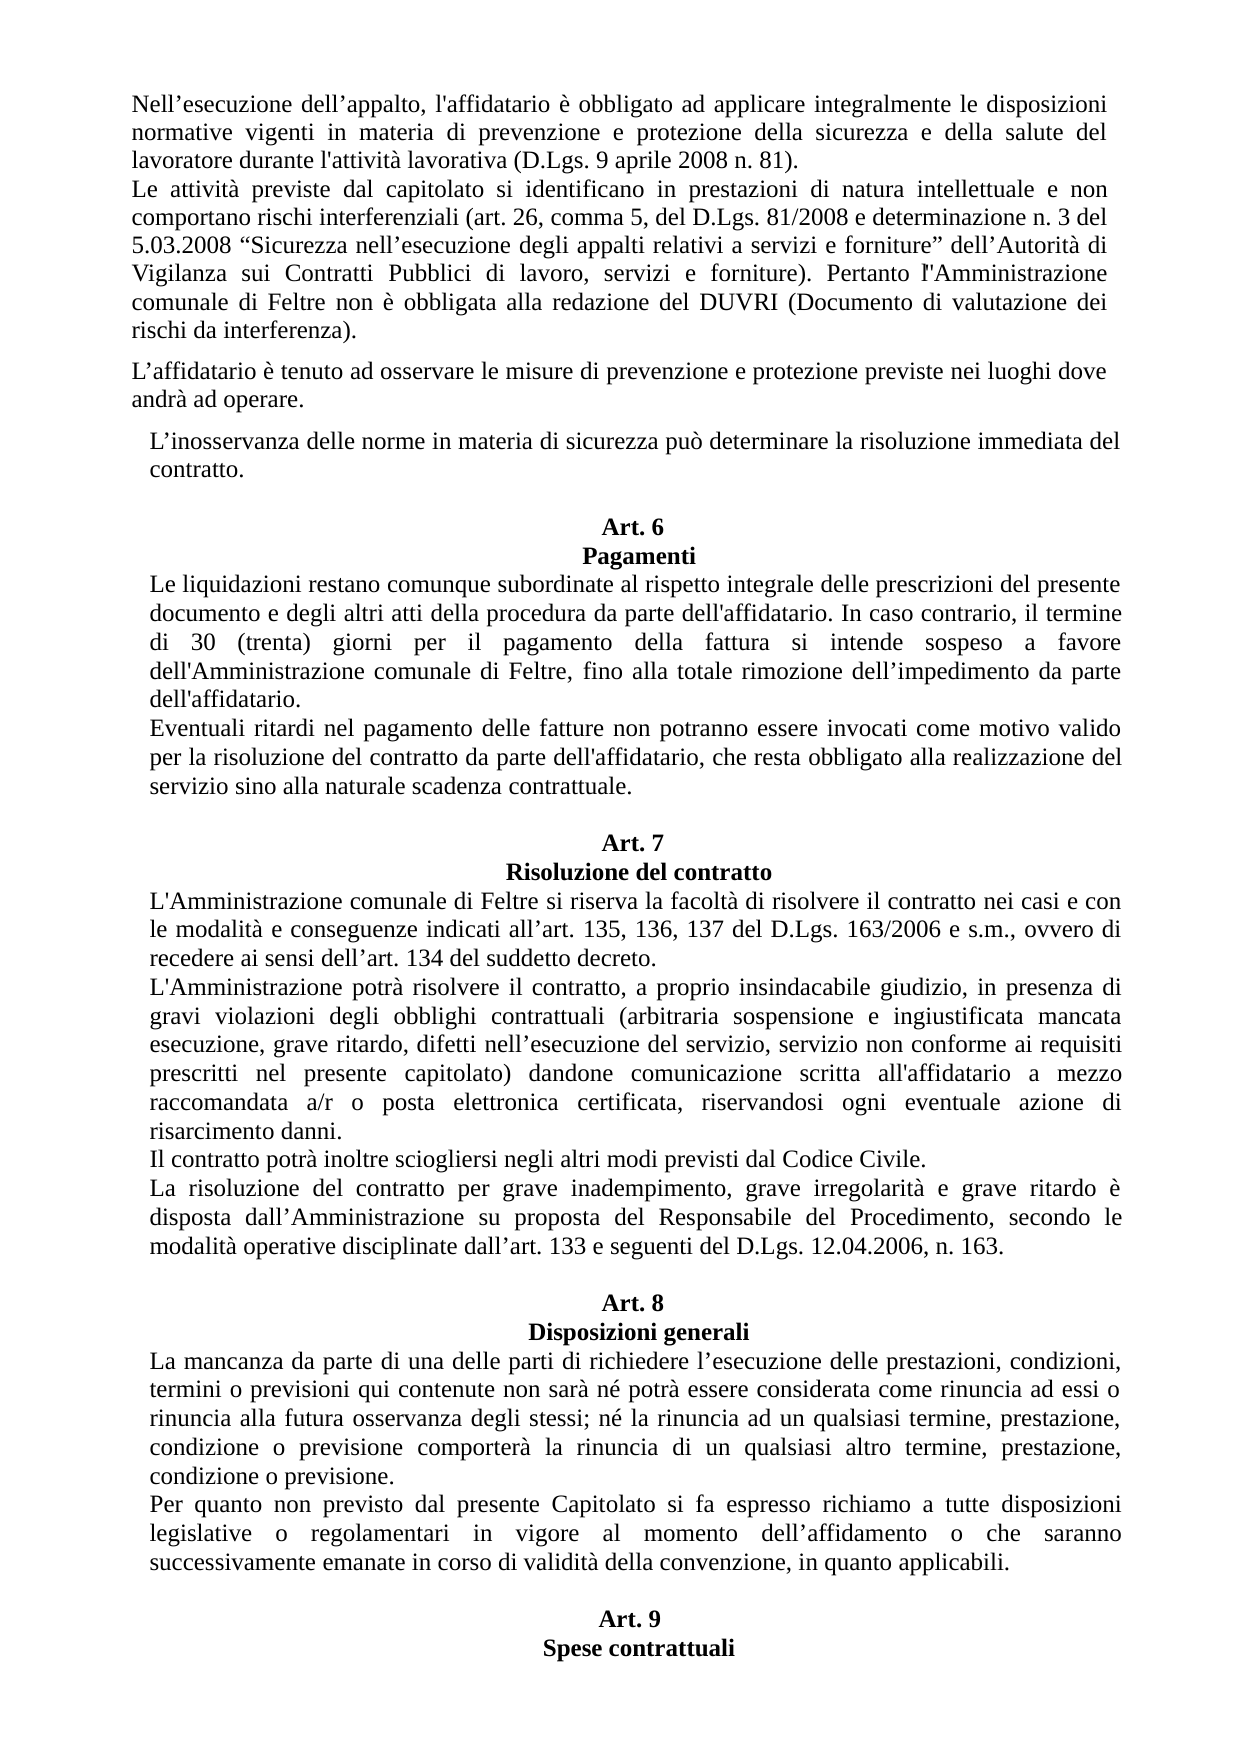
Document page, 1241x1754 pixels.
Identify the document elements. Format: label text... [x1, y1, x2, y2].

list Le liquidazioni restano comunque subordinate al rispetto integrale delle prescrizioni del presente documento e degli altri atti della procedura da parte dell'affidatario. In caso contrario, il termine di 30 (trenta) giorni per il pagamento della fattura si intende sospeso a favore dell'Amministrazione comunale di Feltre, fino alla totale rimozione dell’impedimento da parte dell'affidatario. [118, 569, 1122, 713]
list Art. 9 [118, 1604, 1122, 1633]
list L’inosservanza delle norme in materia di sicurezza può determinare la risoluzione immediata del contratto. [118, 426, 1122, 483]
list Art. 7 [118, 828, 1122, 857]
list Per quanto non previsto dal presente Capitolato si fa espresso richiamo a tutte disposizioni legislative o regolamentari in vigore al momento dell’affidamento o che saranno successivamente emanate in corso di validità della convenzione, in quanto applicabili. [118, 1489, 1122, 1576]
list L'Amministrazione potrà risolvere il contratto, a proprio insindacabile giudizio, in presenza di gravi violazioni degli obblighi contrattuali (arbitraria sospensione e ingiustificata mancata esecuzione, grave ritardo, difetti nell’esecuzione del servizio, servizio non conforme ai requisiti prescritti nel presente capitolato) dandone comunicazione scritta all'affidatario a mezzo raccomandata a/r o posta elettronica certificata, riservandosi ogni eventuale azione di risarcimento danni. [118, 972, 1122, 1144]
list Il contratto potrà inoltre sciogliersi negli altri modi previsti dal Codice Civile. [118, 1144, 1122, 1173]
text L’affidatario è tenuto ad osservare le misure di prevenzione e protezione previste nei luoghi dove andrà ad operare. [131, 356, 1108, 413]
list Art. 8 [118, 1288, 1122, 1317]
list Eventuali ritardi nel pagamento delle fatture non potranno essere invocati come motivo valido per la risoluzione del contratto da parte dell'affidatario, che resta obbligato alla realizzazione del servizio sino alla naturale scadenza contrattuale. [118, 713, 1122, 799]
text Le attività previste dal capitolato si identificano in prestazioni di natura intellettuale e non comportano rischi interferenziali (art. 26, comma 5, del D.Lgs. 81/2008 e determinazione n. 3 del 5.03.2008 “Sicurezza nell’esecuzione degli appalti relativi a servizi e forniture” dell’Autorità di Vigilanza sui Contratti Pubblici di lavoro, servizi e forniture). Pertanto l''Amministrazione comunale di Feltre non è obbligata alla redazione del DUVRI (Documento di valutazione dei rischi da interferenza). [131, 174, 1108, 344]
list La mancanza da parte di una delle parti di richiedere l’esecuzione delle prestazioni, condizioni, termini o previsioni qui contenute non sarà né potrà essere considerata come rinuncia ad essi o rinuncia alla futura osservanza degli stessi; né la rinuncia ad un qualsiasi termine, prestazione, condizione o previsione comporterà la rinuncia di un qualsiasi altro termine, prestazione, condizione o previsione. [118, 1346, 1122, 1489]
list Disposizioni generali [118, 1317, 1122, 1346]
list Risoluzione del contratto [118, 857, 1122, 886]
text Nell’esecuzione dell’appalto, l'affidatario è obbligato ad applicare integralmente le disposizioni normative vigenti in materia di prevenzione e protezione della sicurezza e della salute del lavoratore durante l'attività lavorativa (D.Lgs. 9 aprile 2008 n. 81). [131, 89, 1108, 174]
list Spese contrattuali [118, 1633, 1122, 1662]
list Pagamenti [118, 541, 1122, 569]
list L'Amministrazione comunale di Feltre si riserva la facoltà di risolvere il contratto nei casi e con le modalità e conseguenze indicati all’art. 135, 136, 137 del D.Lgs. 163/2006 e s.m., ovvero di recedere ai sensi dell’art. 134 del suddetto decreto. [118, 886, 1122, 972]
list La risoluzione del contratto per grave inadempimento, grave irregolarità e grave ritardo è disposta dall’Amministrazione su proposta del Responsabile del Procedimento, secondo le modalità operative disciplinate dall’art. 133 e seguenti del D.Lgs. 12.04.2006, n. 163. [118, 1173, 1122, 1259]
list Art. 6 [118, 512, 1122, 541]
